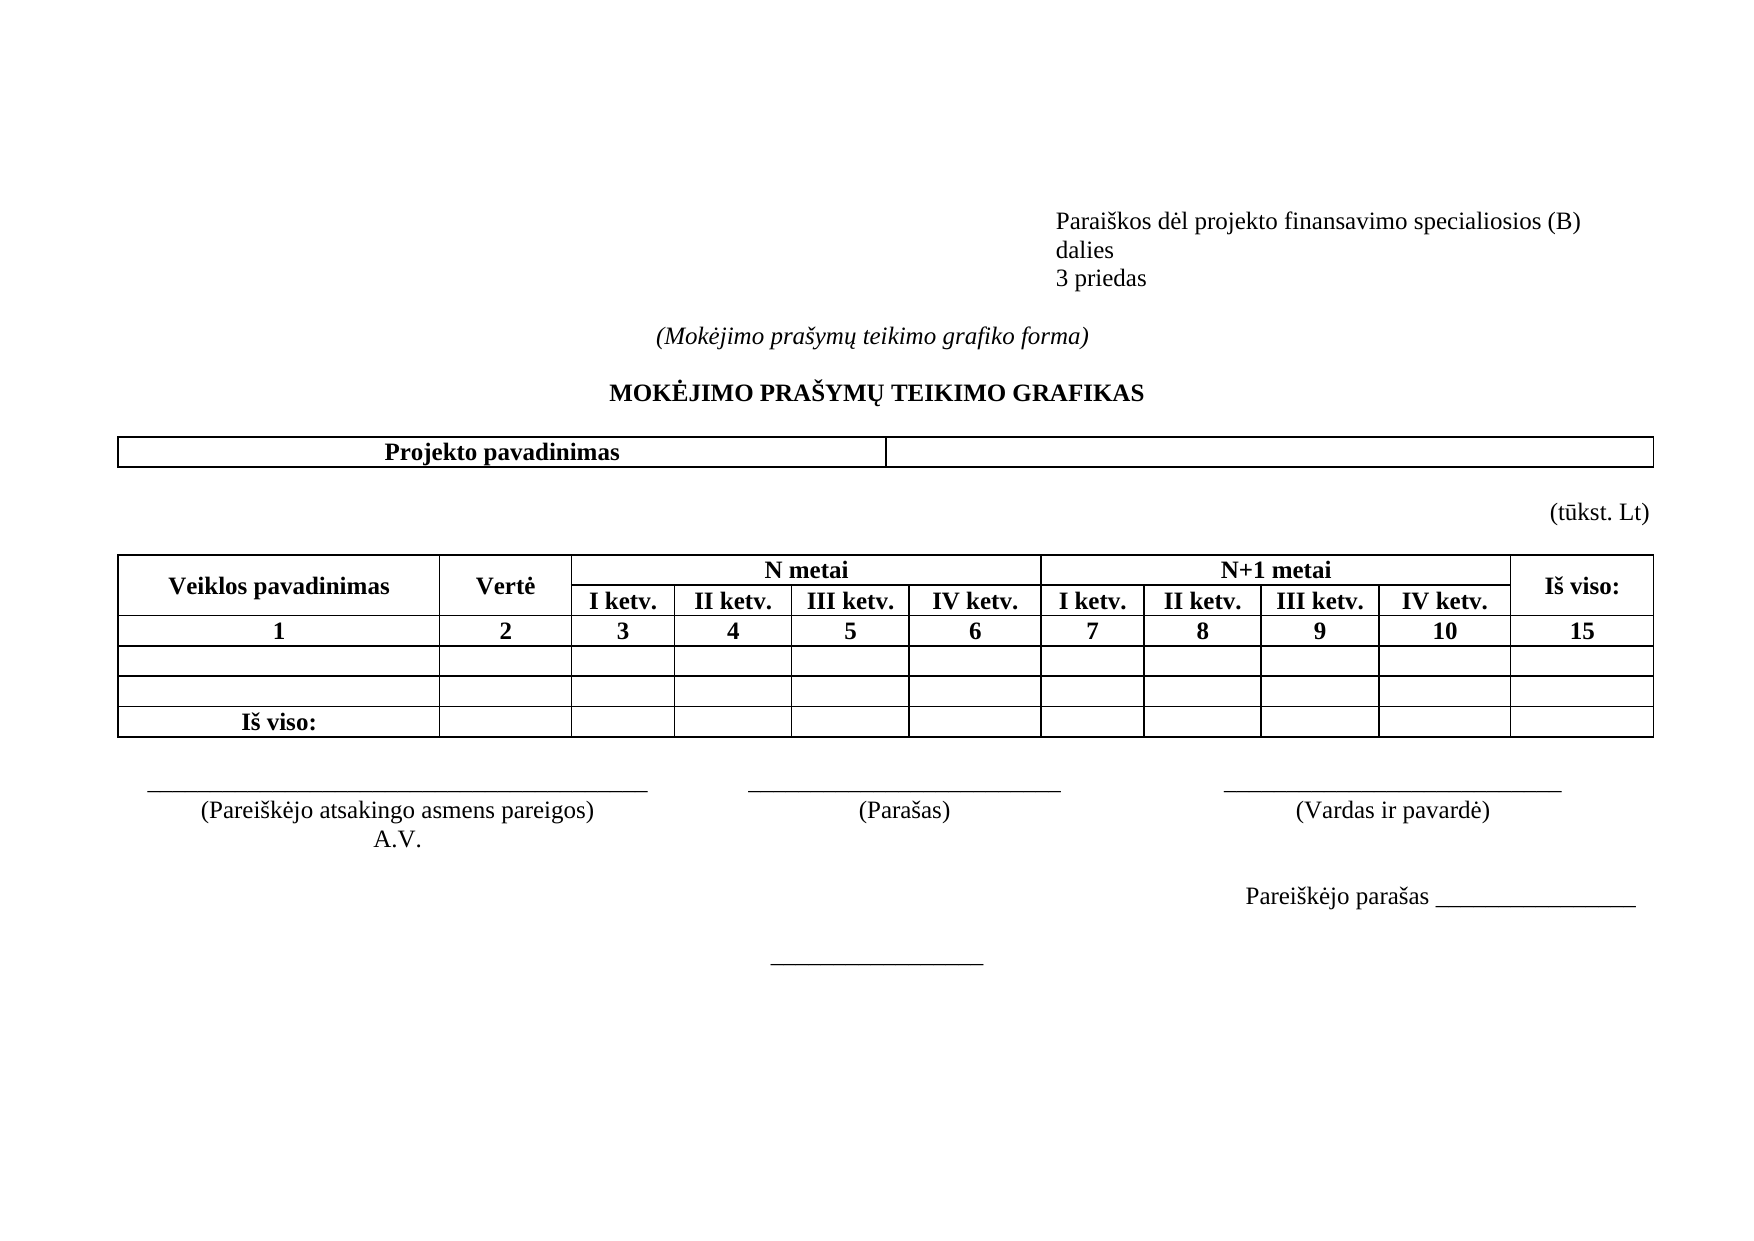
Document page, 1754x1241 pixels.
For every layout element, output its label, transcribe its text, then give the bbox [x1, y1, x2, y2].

table_cell 4 [675, 616, 791, 645]
table_cell [675, 707, 791, 736]
table_cell III ketv. [792, 586, 908, 615]
table_header ___________________________ (Vardas ir pavardė) [1132, 766, 1653, 852]
table_cell II ketv. [1145, 586, 1260, 615]
text dalies [118, 235, 1635, 263]
table_cell [910, 677, 1040, 706]
table_cell [910, 647, 1040, 675]
table_header Iš viso: [1511, 556, 1653, 615]
table_cell II ketv. [675, 586, 791, 615]
table_cell [792, 677, 908, 706]
table_cell [675, 677, 791, 706]
table_cell IV ketv. [1380, 586, 1510, 615]
table_cell 10 [1380, 616, 1510, 645]
table_cell [572, 677, 674, 706]
text MOKĖJIMO PRAŠYMŲ TEIKIMO GRAFIKAS [118, 378, 1635, 407]
table_cell [1042, 707, 1143, 736]
table_cell 7 [1042, 616, 1143, 645]
table_header [887, 438, 1653, 466]
table_cell [1042, 677, 1143, 706]
table_cell [1262, 647, 1378, 675]
table_header (tūkst. Lt) [118, 497, 1653, 525]
table_cell [1262, 677, 1378, 706]
table_cell 6 [910, 616, 1040, 645]
table_cell [119, 647, 439, 675]
table_cell [1262, 707, 1378, 736]
table_header Veiklos pavadinimas [119, 556, 439, 615]
table_cell [440, 707, 571, 736]
table_cell 2 [440, 616, 571, 645]
table_cell III ketv. [1262, 586, 1378, 615]
table_cell 1 [119, 616, 439, 645]
table_header _________________________ (Parašas) [677, 766, 1132, 852]
table_cell I ketv. [1042, 586, 1143, 615]
table_header N metai [572, 556, 1040, 584]
table_cell 5 [792, 616, 908, 645]
text 3 priedas [1056, 263, 1635, 292]
table_cell [1042, 647, 1143, 675]
table_cell IV ketv. [910, 586, 1040, 615]
table_header N+1 metai [1042, 556, 1510, 584]
table_cell [1380, 677, 1510, 706]
text Paraiškos dėl projekto finansavimo specialiosios (B) [118, 206, 1635, 235]
table_cell 3 [572, 616, 674, 645]
table_cell Iš viso: [119, 707, 439, 736]
table_cell [572, 647, 674, 675]
text Pareiškėjo parašas ________________ [118, 881, 1635, 910]
table_cell 9 [1262, 616, 1378, 645]
table_cell [1145, 647, 1260, 675]
table_header Vertė [440, 556, 571, 615]
text _________________ [118, 939, 1635, 967]
table_cell [1145, 677, 1260, 706]
table_cell [1511, 647, 1653, 675]
text (Mokėjimo prašymų teikimo grafiko forma) [118, 321, 1635, 350]
table_cell [1380, 647, 1510, 675]
table_cell [1511, 677, 1653, 706]
table_header Projekto pavadinimas [119, 438, 885, 466]
table_cell 15 [1511, 616, 1653, 645]
table_cell [910, 707, 1040, 736]
table_cell [675, 647, 791, 675]
table_cell [1511, 707, 1653, 736]
table_cell [440, 647, 571, 675]
table_header ________________________________________ (Pareiškėjo atsakingo asmens pareigos) A.V. [118, 766, 677, 852]
table_cell [572, 707, 674, 736]
table_cell [1145, 707, 1260, 736]
table_cell 8 [1145, 616, 1260, 645]
table_cell [792, 707, 908, 736]
table_cell [1380, 707, 1510, 736]
table_cell [119, 677, 439, 706]
table_cell [440, 677, 571, 706]
table_cell [792, 647, 908, 675]
table_cell I ketv. [572, 586, 674, 615]
